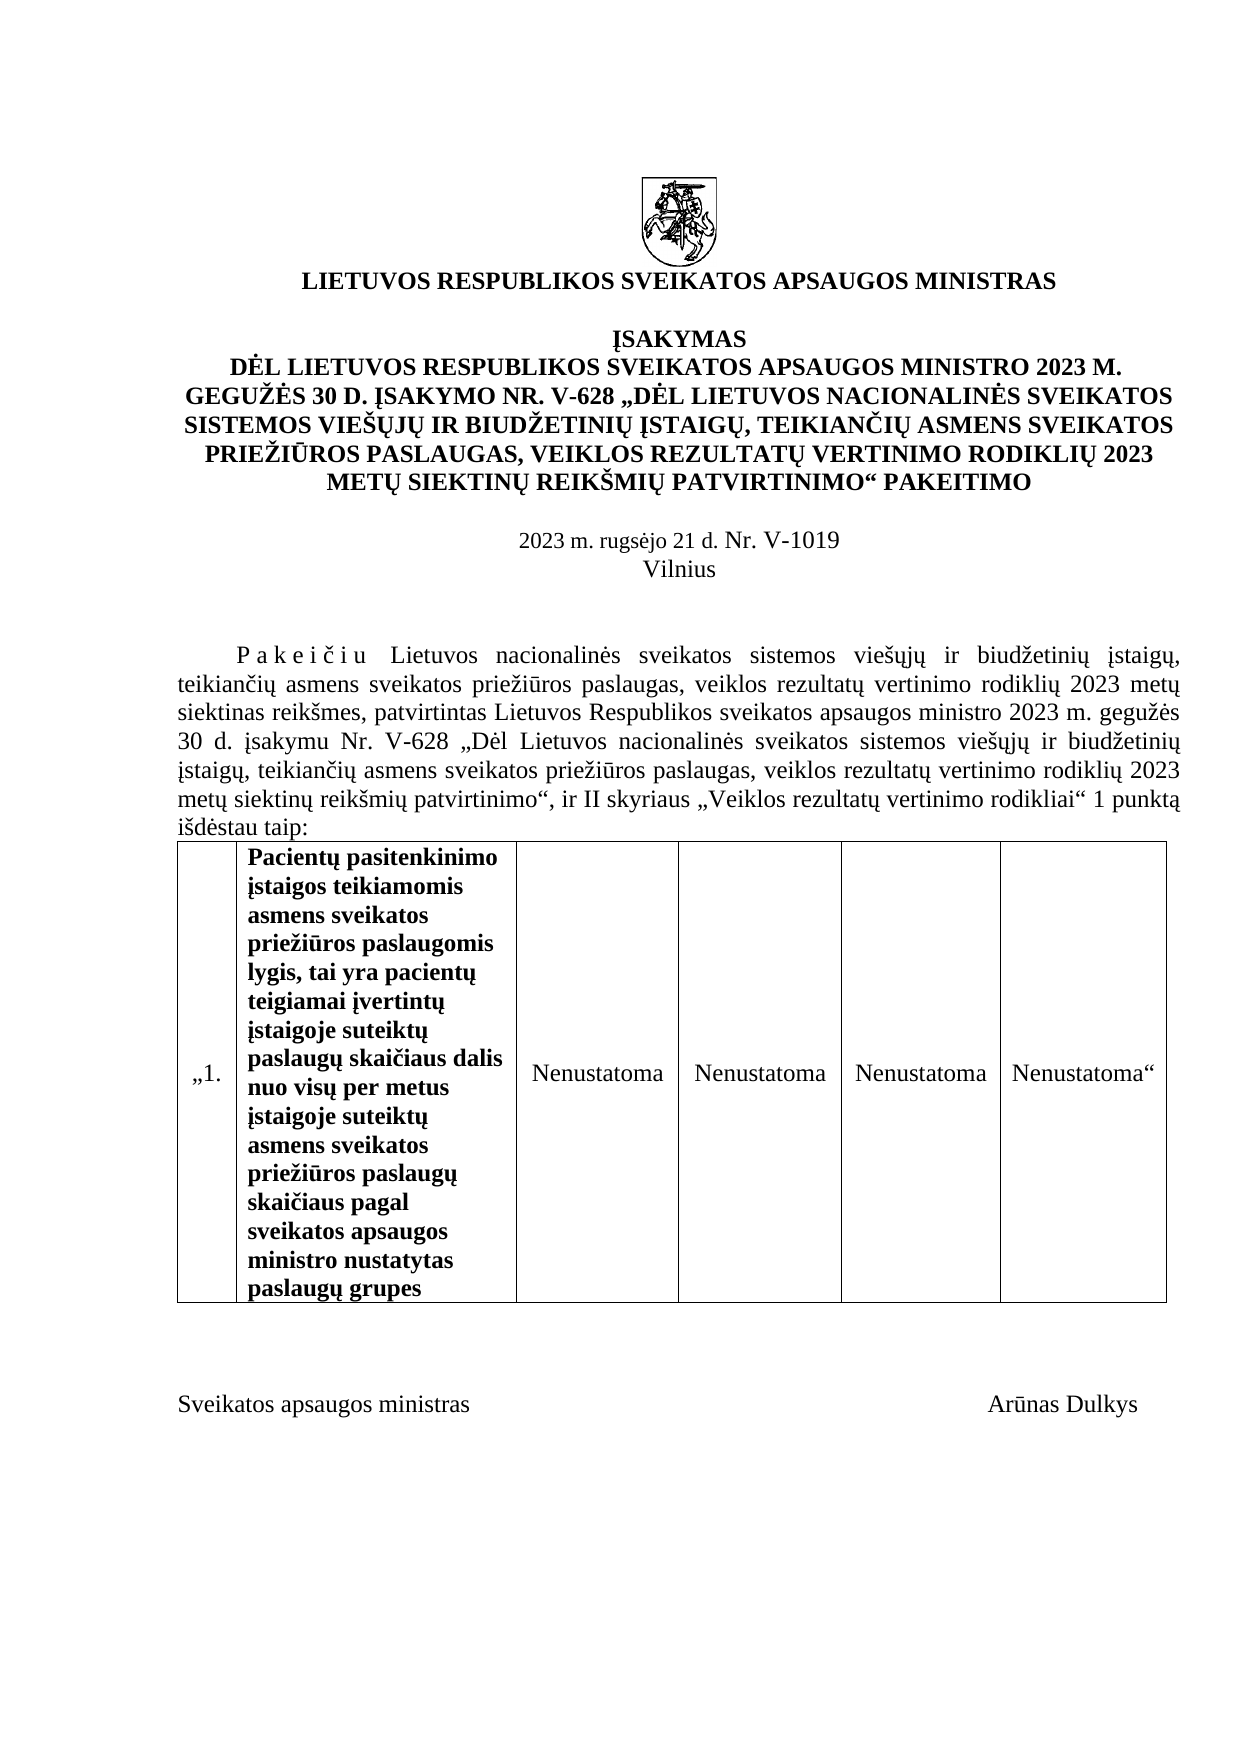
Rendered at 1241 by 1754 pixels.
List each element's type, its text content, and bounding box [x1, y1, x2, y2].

table_header Nenustatoma [517, 842, 678, 1302]
table_header „1. [178, 842, 236, 1302]
table_header Nenustatoma [842, 842, 1000, 1302]
table_header Pacientų pasitenkinimo įstaigos teikiamomis asmens sveikatos priežiūros paslaugomis lygis, tai yra pacientų teigiamai įvertintų įstaigoje suteiktų paslaugų skaičiaus dalis nuo visų per metus įstaigoje suteiktų asmens sveikatos priežiūros paslaugų skaičiaus pagal sveikatos apsaugos ministro nustatytas paslaugų grupes [237, 842, 516, 1302]
text GEGUŽĖS 30 D. ĮSAKYMO NR. V-628 „DĖL LIETUVOS NACIONALINĖS SVEIKATOS SISTEMOS VIEŠŲJŲ IR BIUDŽETINIŲ ĮSTAIGŲ, TEIKIANČIŲ ASMENS SVEIKATOS PRIEŽIŪROS PASLAUGAS, VEIKLOS REZULTATŲ VERTINIMO RODIKLIŲ 2023 METŲ SIEKTINŲ REIKŠMIŲ PATVIRTINIMO“ PAKEITIMO [177, 381, 1181, 496]
text Pakeičiu Lietuvos nacionalinės sveikatos sistemos viešųjų ir biudžetinių įstaigų, teikiančių asmens sveikatos priežiūros paslaugas, veiklos rezultatų vertinimo rodiklių 2023 metų siektinas reikšmes, patvirtintas Lietuvos Respublikos sveikatos apsaugos ministro 2023 m. gegužės 30 d. įsakymu Nr. V-628 „Dėl Lietuvos nacionalinės sveikatos sistemos viešųjų ir biudžetinių įstaigų, teikiančių asmens sveikatos priežiūros paslaugas, veiklos rezultatų vertinimo rodiklių 2023 metų siektinų reikšmių patvirtinimo“, ir II skyriaus „Veiklos rezultatų vertinimo rodikliai“ 1 punktą išdėstau taip: [177, 640, 1181, 841]
text 2023 m. rugsėjo 21 d. Nr. V-1019 [177, 525, 1181, 554]
text Vilnius [177, 554, 1181, 582]
table_header Nenustatoma [679, 842, 841, 1302]
text ĮSAKYMAS [177, 324, 1181, 352]
text DĖL LIETUVOS RESPUBLIKOS SVEIKATOS APSAUGOS MINISTRO 2023 M. [177, 352, 1181, 381]
text LIETUVOS RESPUBLIKOS SVEIKATOS APSAUGOS MINISTRAS [177, 266, 1181, 295]
table_header Nenustatoma“ [1001, 842, 1166, 1302]
text Sveikatos apsaugos ministras Arūnas Dulkys [177, 1389, 1181, 1418]
